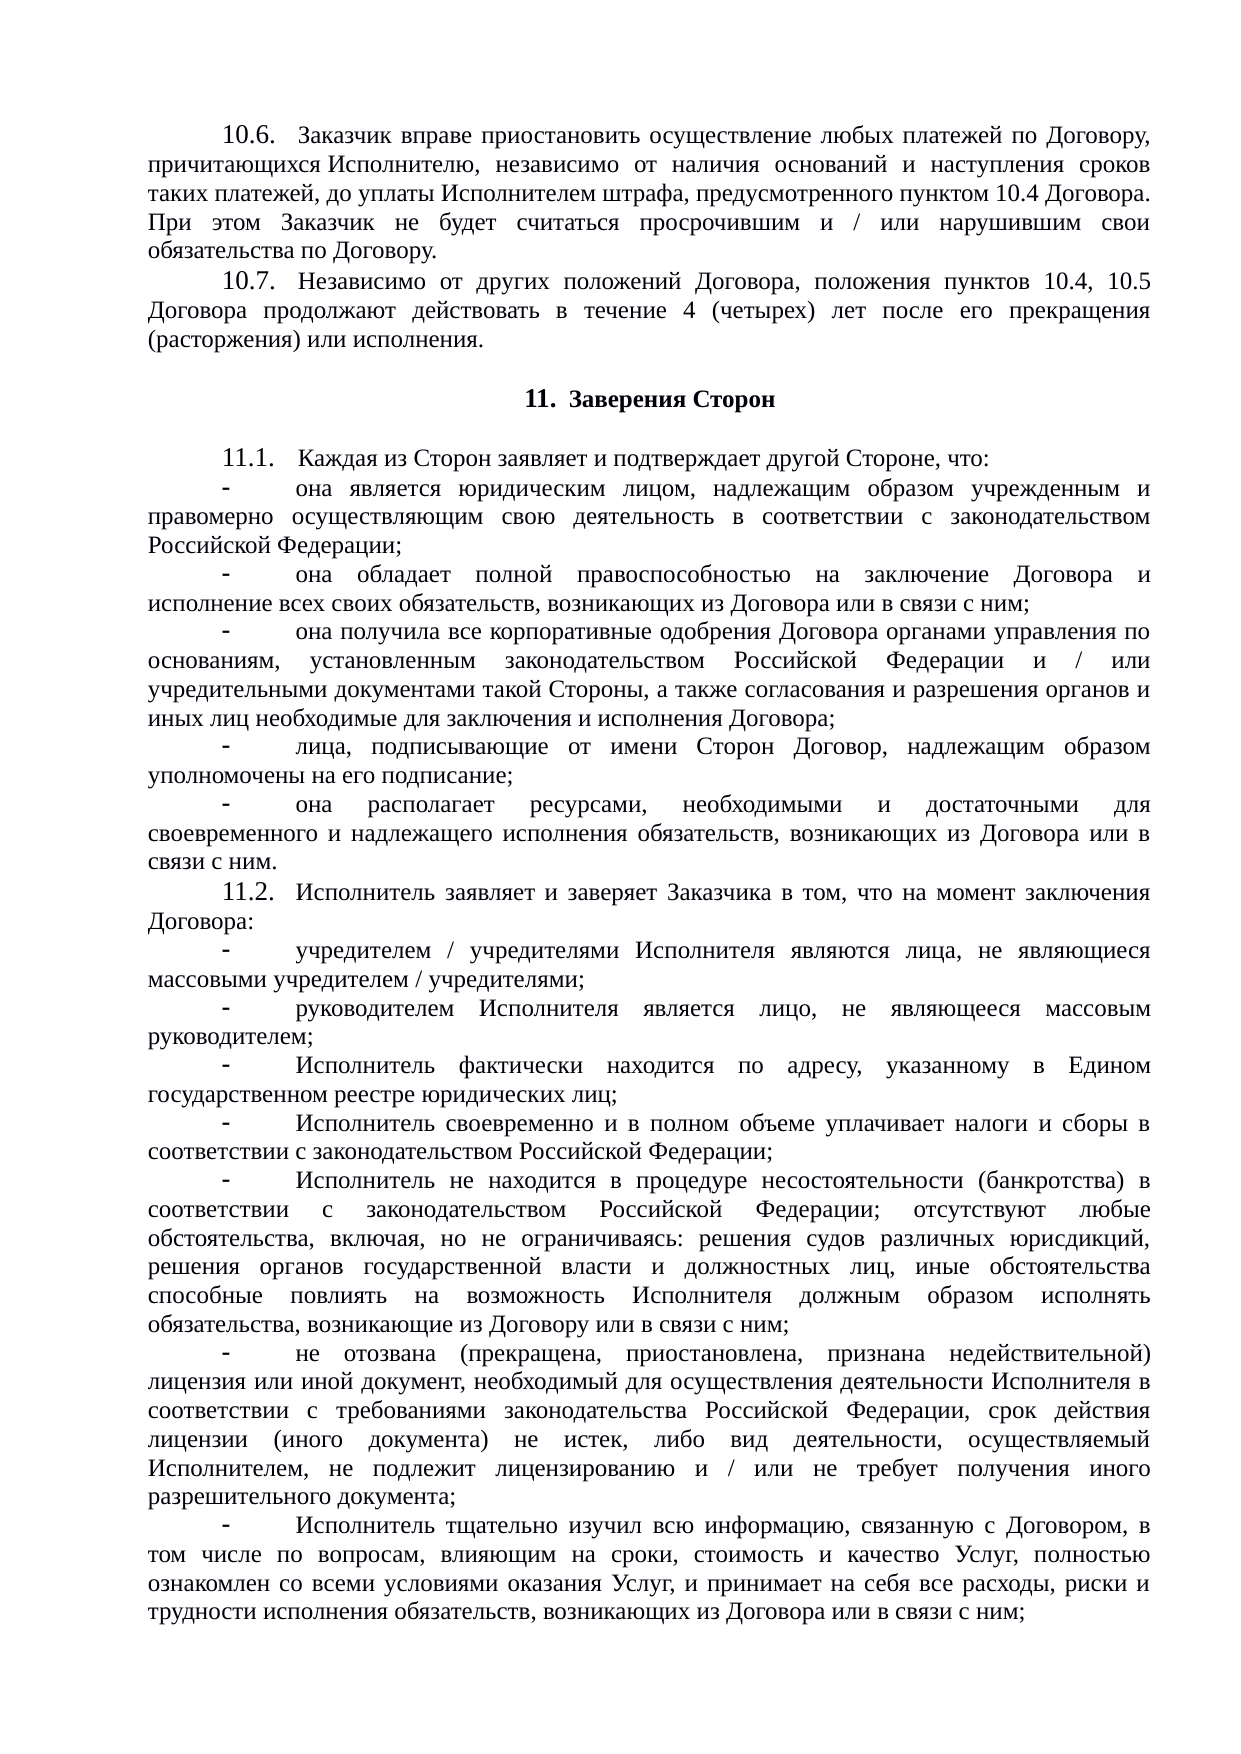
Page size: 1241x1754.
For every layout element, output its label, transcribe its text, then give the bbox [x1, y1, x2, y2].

list Исполнитель не находится в процедуре несостоятельности (банкротства) в соответствии с законодательством Российской Федерации; отсутствуют любые обстоятельства, включая, но не ограничиваясь: решения судов различных юрисдикций, решения органов государственной власти и должностных лиц, иные обстоятельства способные повлиять на возможность Исполнителя должным образом исполнять обязательства, возникающие из Договору или в связи с ним; [148, 1165, 1152, 1338]
list Независимо от других положений Договора, положения пунктов 10.4, 10.5 Договора продолжают действовать в течение 4 (четырех) лет после его прекращения (расторжения) или исполнения. [148, 264, 1152, 353]
list Заверения Сторон [148, 382, 1152, 413]
list лица, подписывающие от имени Сторон Договор, надлежащим образом уполномочены на его подписание; [148, 731, 1152, 789]
list не отозвана (прекращена, приостановлена, признана недействительной) лицензия или иной документ, необходимый для осуществления деятельности Исполнителя в соответствии с требованиями законодательства Российской Федерации, срок действия лицензии (иного документа) не истек, либо вид деятельности, осуществляемый Исполнителем, не подлежит лицензированию и / или не требует получения иного разрешительного документа; [148, 1338, 1152, 1510]
list руководителем Исполнителя является лицо, не являющееся массовым руководителем; [148, 993, 1152, 1050]
list Исполнитель фактически находится по адресу, указанному в Едином государственном реестре юридических лиц; [148, 1050, 1152, 1108]
list она располагает ресурсами, необходимыми и достаточными для своевременного и надлежащего исполнения обязательств, возникающих из Договора или в связи с ним. [148, 789, 1152, 875]
list она обладает полной правоспособностью на заключение Договора и исполнение всех своих обязательств, возникающих из Договора или в связи с ним; [148, 559, 1152, 616]
list она является юридическим лицом, надлежащим образом учрежденным и правомерно осуществляющим свою деятельность в соответствии с законодательством Российской Федерации; [148, 473, 1152, 559]
list Исполнитель заявляет и заверяет Заказчика в том, что на момент заключения Договора: [148, 875, 1152, 935]
list она получила все корпоративные одобрения Договора органами управления по основаниям, установленным законодательством Российской Федерации и / или учредительными документами такой Стороны, а также согласования и разрешения органов и иных лиц необходимые для заключения и исполнения Договора; [148, 616, 1152, 731]
list Исполнитель тщательно изучил всю информацию, связанную с Договором, в том числе по вопросам, влияющим на сроки, стоимость и качество Услуг, полностью ознакомлен со всеми условиями оказания Услуг, и принимает на себя все расходы, риски и трудности исполнения обязательств, возникающих из Договора или в связи с ним; [148, 1510, 1152, 1625]
list учредителем / учредителями Исполнителя являются лица, не являющиеся массовыми учредителем / учредителями; [148, 935, 1152, 993]
list Исполнитель своевременно и в полном объеме уплачивает налоги и сборы в соответствии с законодательством Российской Федерации; [148, 1108, 1152, 1165]
list Каждая из Сторон заявляет и подтверждает другой Стороне, что: [148, 442, 1152, 473]
list Заказчик вправе приостановить осуществление любых платежей по Договору, причитающихся Исполнителю, независимо от наличия оснований и наступления сроков таких платежей, до уплаты Исполнителем штрафа, предусмотренного пунктом 10.4 Договора. При этом Заказчик не будет считаться просрочившим и / или нарушившим свои обязательства по Договору. [148, 118, 1152, 264]
